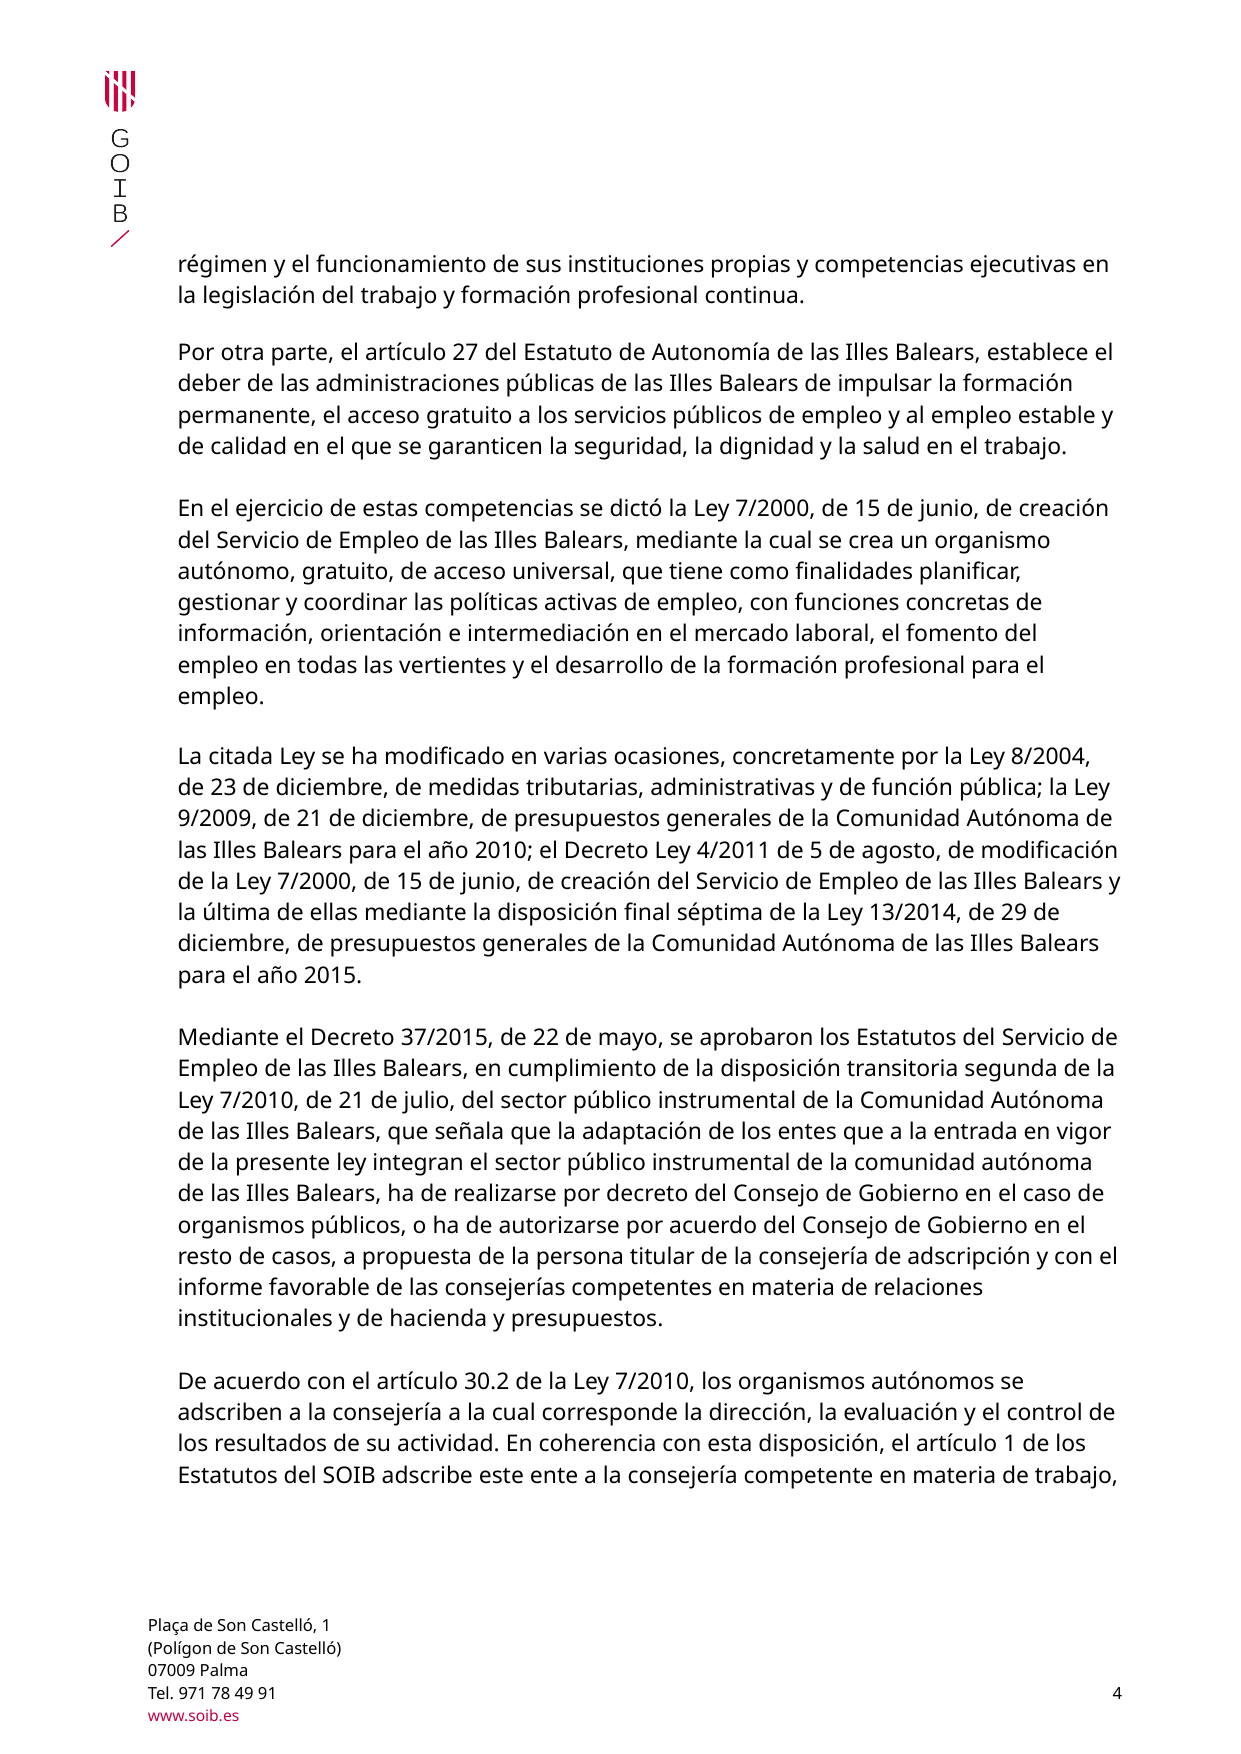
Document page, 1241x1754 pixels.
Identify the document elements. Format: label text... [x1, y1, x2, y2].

text régimen y el funcionamiento de sus instituciones propias y competencias ejecutivas en la legislación del trabajo y formación profesional continua. [177, 248, 1122, 311]
text En el ejercicio de estas competencias se dictó la Ley 7/2000, de 15 de junio, de creación del Servicio de Empleo de las Illes Balears, mediante la cual se crea un organismo autónomo, gratuito, de acceso universal, que tiene como finalidades planificar, gestionar y coordinar las políticas activas de empleo, con funciones concretas de información, orientación e intermediación en el mercado laboral, el fomento del empleo en todas las vertientes y el desarrollo de la formación profesional para el empleo. [177, 461, 1122, 740]
text De acuerdo con el artículo 30.2 de la Ley 7/2010, los organismos autónomos se adscriben a la consejería a la cual corresponde la dirección, la evaluación y el control de los resultados de su actividad. En coherencia con esta disposición, el artículo 1 de los Estatutos del SOIB adscribe este ente a la consejería competente en materia de trabajo, [177, 1365, 1122, 1490]
text La citada Ley se ha modificado en varias ocasiones, concretamente por la Ley 8/2004, de 23 de diciembre, de medidas tributarias, administrativas y de función pública; la Ley 9/2009, de 21 de diciembre, de presupuestos generales de la Comunidad Autónoma de las Illes Balears para el año 2010; el Decreto Ley 4/2011 de 5 de agosto, de modificación de la Ley 7/2000, de 15 de junio, de creación del Servicio de Empleo de las Illes Balears y la última de ellas mediante la disposición final séptima de la Ley 13/2014, de 29 de diciembre, de presupuestos generales de la Comunidad Autónoma de las Illes Balears para el año 2015. Mediante el Decreto 37/2015, de 22 de mayo, se aprobaron los Estatutos del Servicio de Empleo de las Illes Balears, en cumplimiento de la disposición transitoria segunda de la Ley 7/2010, de 21 de julio, del sector público instrumental de la Comunidad Autónoma de las Illes Balears, que señala que la adaptación de los entes que a la entrada en vigor de la presente ley integran el sector público instrumental de la comunidad autónoma de las Illes Balears, ha de realizarse por decreto del Consejo de Gobierno en el caso de organismos públicos, o ha de autorizarse por acuerdo del Consejo de Gobierno en el resto de casos, a propuesta de la persona titular de la consejería de adscripción y con el informe favorable de las consejerías competentes en materia de relaciones institucionales y de hacienda y presupuestos. [177, 740, 1122, 1333]
text Por otra parte, el artículo 27 del Estatuto de Autonomía de las Illes Balears, establece el deber de las administraciones públicas de las Illes Balears de impulsar la formación permanente, el acceso gratuito a los servicios públicos de empleo y al empleo estable y de calidad en el que se garanticen la seguridad, la dignidad y la salud en el trabajo. [177, 336, 1122, 461]
picture [78, 51, 162, 273]
